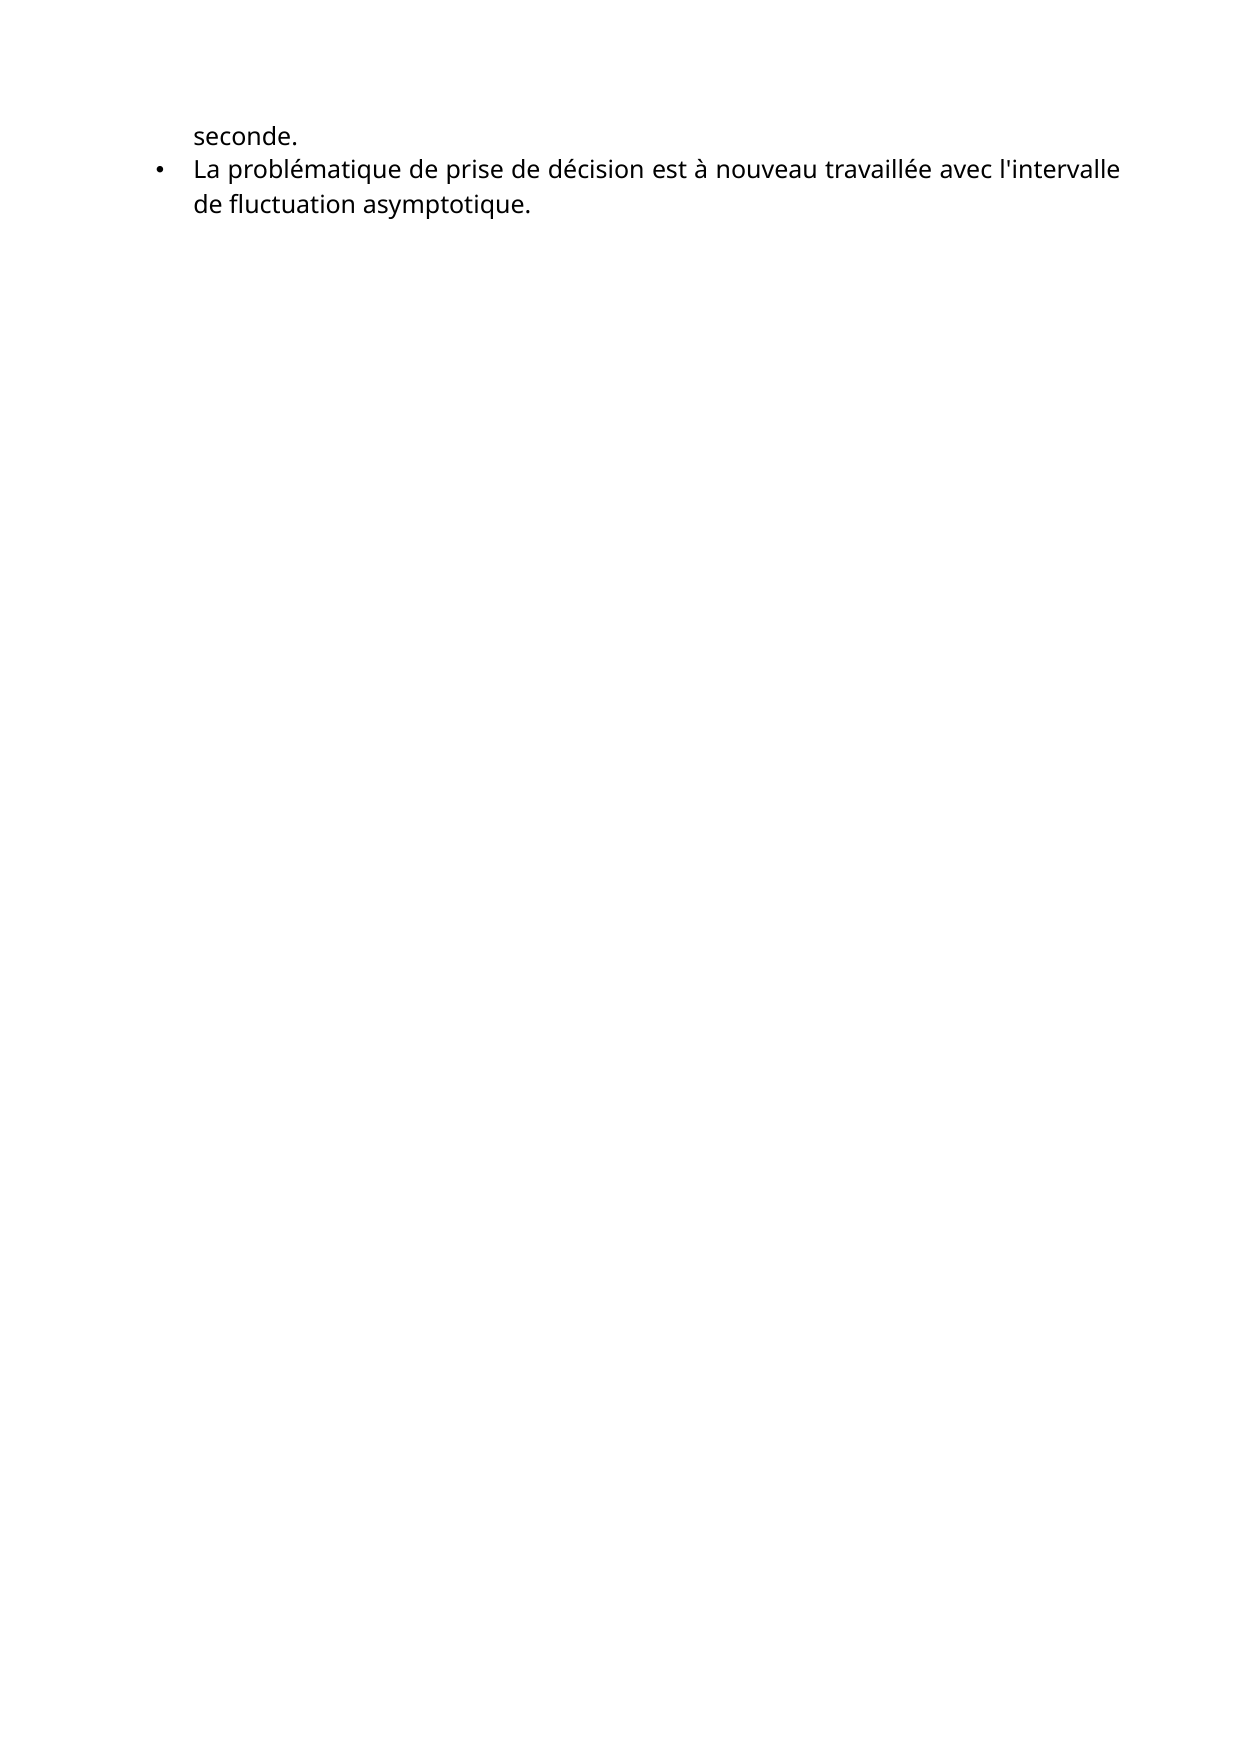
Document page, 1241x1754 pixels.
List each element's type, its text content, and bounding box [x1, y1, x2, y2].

list En majorant , on retrouve l'intervalle de fluctuation vu en seconde. [156, 118, 1122, 152]
list La problématique de prise de décision est à nouveau travaillée avec l'intervalle de fluctuation asymptotique. [156, 152, 1122, 220]
